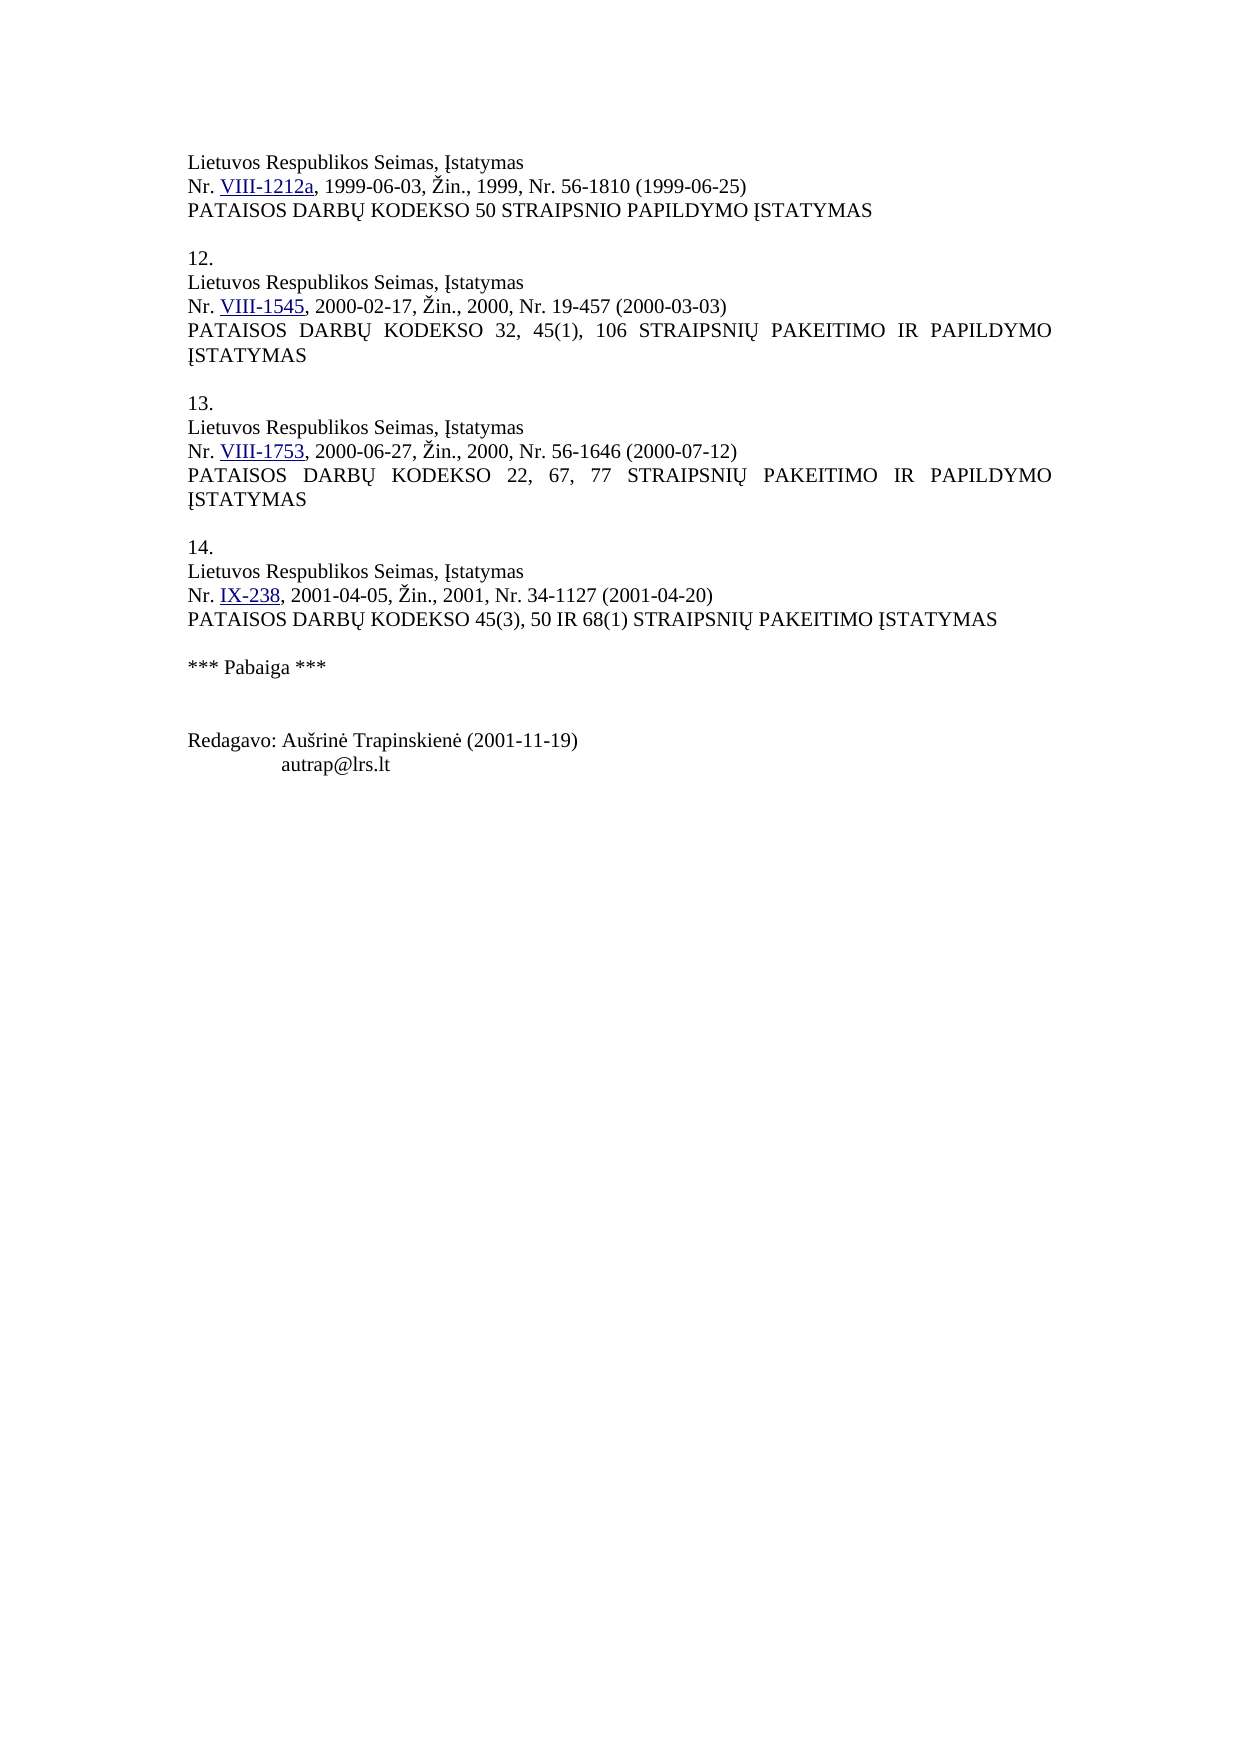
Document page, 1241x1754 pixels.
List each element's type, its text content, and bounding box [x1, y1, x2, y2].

text Lietuvos Respublikos Seimas, Įstatymas [187, 150, 1053, 174]
text Nr. VIII-1545, 2000-02-17, Žin., 2000, Nr. 19-457 (2000-03-03) [187, 294, 1053, 318]
text 12. [187, 246, 1053, 270]
text Lietuvos Respublikos Seimas, Įstatymas [187, 559, 1053, 583]
text Lietuvos Respublikos Seimas, Įstatymas [187, 270, 1053, 294]
text *** Pabaiga *** [187, 655, 1053, 679]
text PATAISOS DARBŲ KODEKSO 22, 67, 77 STRAIPSNIŲ PAKEITIMO IR PAPILDYMO ĮSTATYMAS [187, 463, 1053, 511]
text Nr. VIII-1212a, 1999-06-03, Žin., 1999, Nr. 56-1810 (1999-06-25) [187, 174, 1053, 198]
text Nr. VIII-1753, 2000-06-27, Žin., 2000, Nr. 56-1646 (2000-07-12) [187, 439, 1053, 463]
text PATAISOS DARBŲ KODEKSO 32, 45(1), 106 STRAIPSNIŲ PAKEITIMO IR PAPILDYMO ĮSTATYMAS [187, 318, 1053, 367]
text autrap@lrs.lt [187, 752, 1053, 776]
text PATAISOS DARBŲ KODEKSO 50 STRAIPSNIO PAPILDYMO ĮSTATYMAS [187, 198, 1053, 222]
text Lietuvos Respublikos Seimas, Įstatymas [187, 415, 1053, 439]
text PATAISOS DARBŲ KODEKSO 45(3), 50 IR 68(1) STRAIPSNIŲ PAKEITIMO ĮSTATYMAS [187, 607, 1053, 631]
text Redagavo: Aušrinė Trapinskienė (2001-11-19) [187, 727, 1053, 752]
text 14. [187, 535, 1053, 559]
text 13. [187, 391, 1053, 415]
text Nr. IX-238, 2001-04-05, Žin., 2001, Nr. 34-1127 (2001-04-20) [187, 583, 1053, 607]
